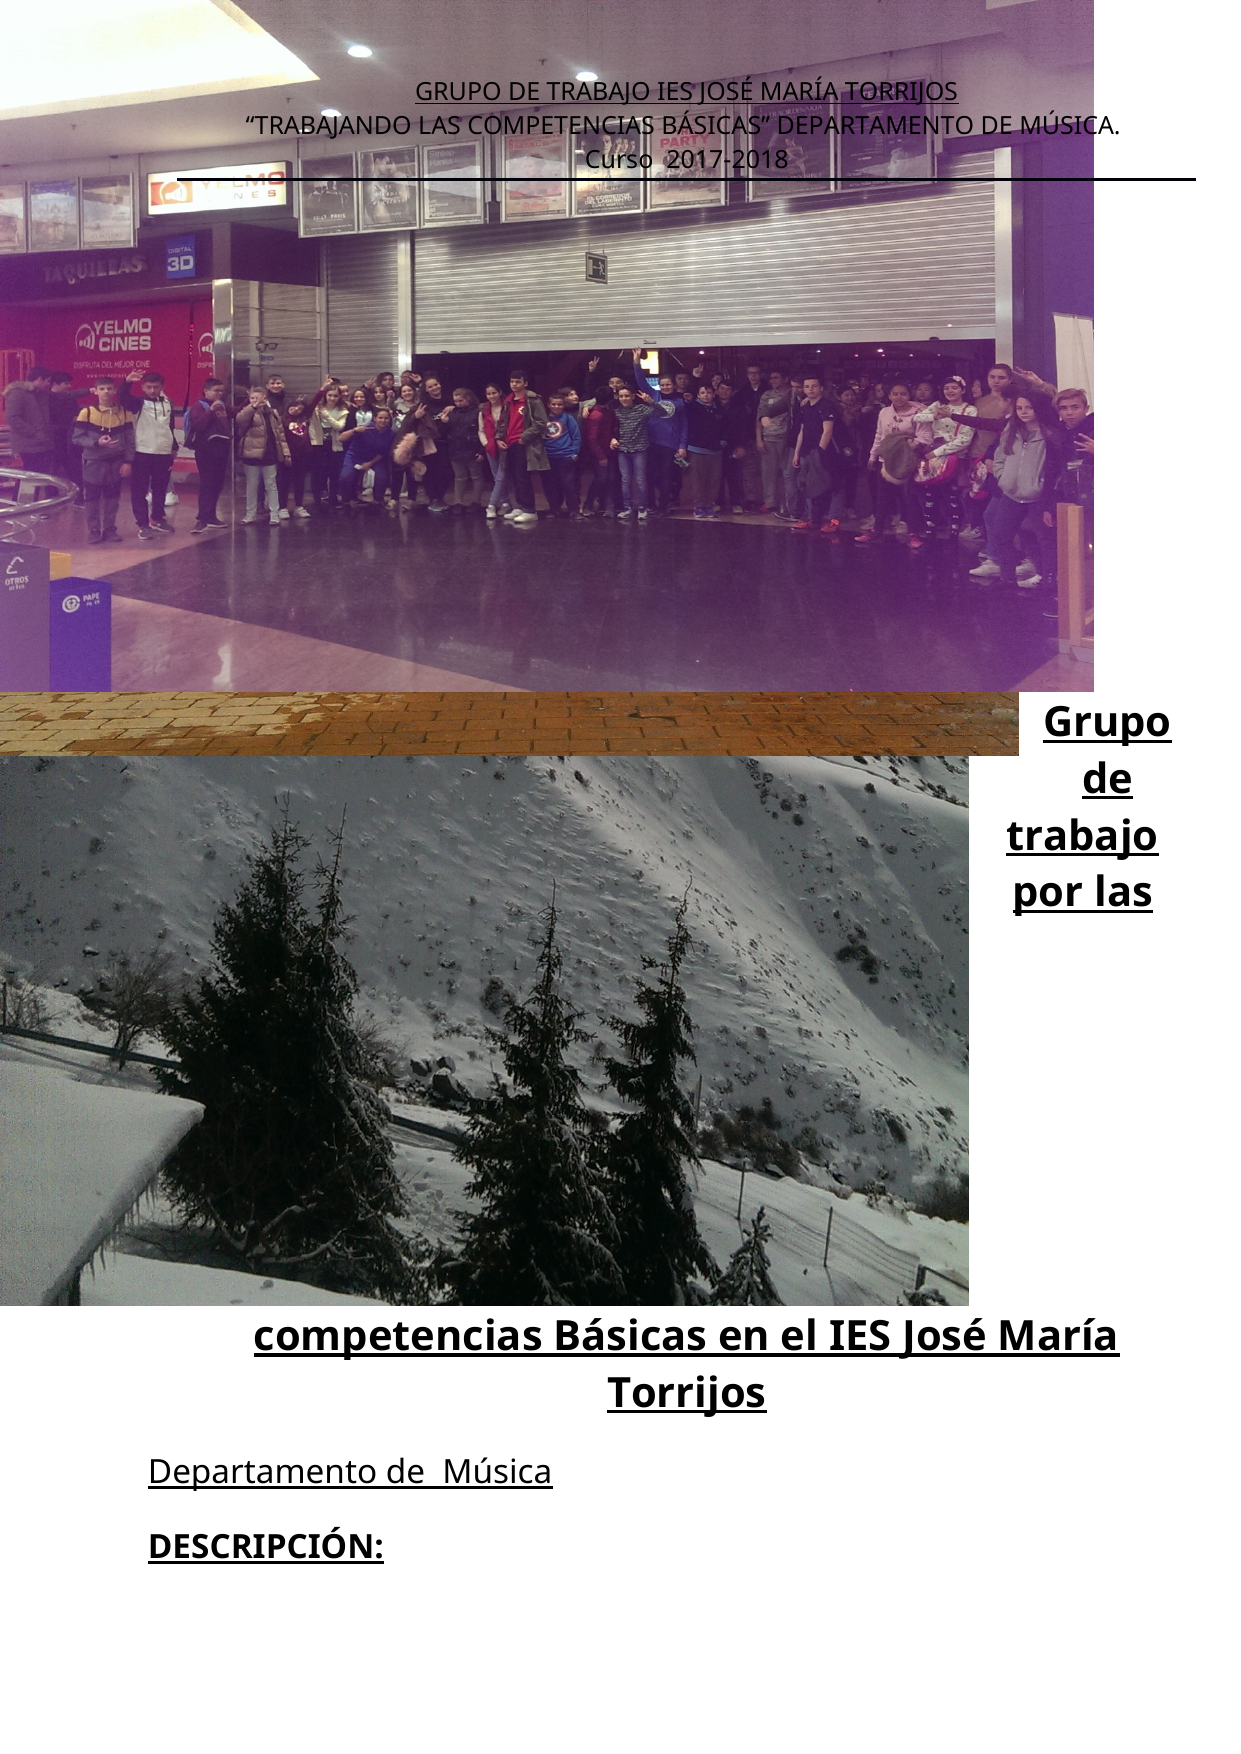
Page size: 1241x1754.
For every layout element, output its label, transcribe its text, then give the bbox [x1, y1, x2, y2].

picture [0, 0, 1094, 1306]
text DESCRIPCIÓN: [118, 1523, 1196, 1568]
picture [1086, 118, 1094, 132]
text Departamento de Música [118, 1448, 1196, 1494]
text Grupo de trabajo por las competencias Básicas en el IES José María Torrijos [177, 239, 1196, 1419]
